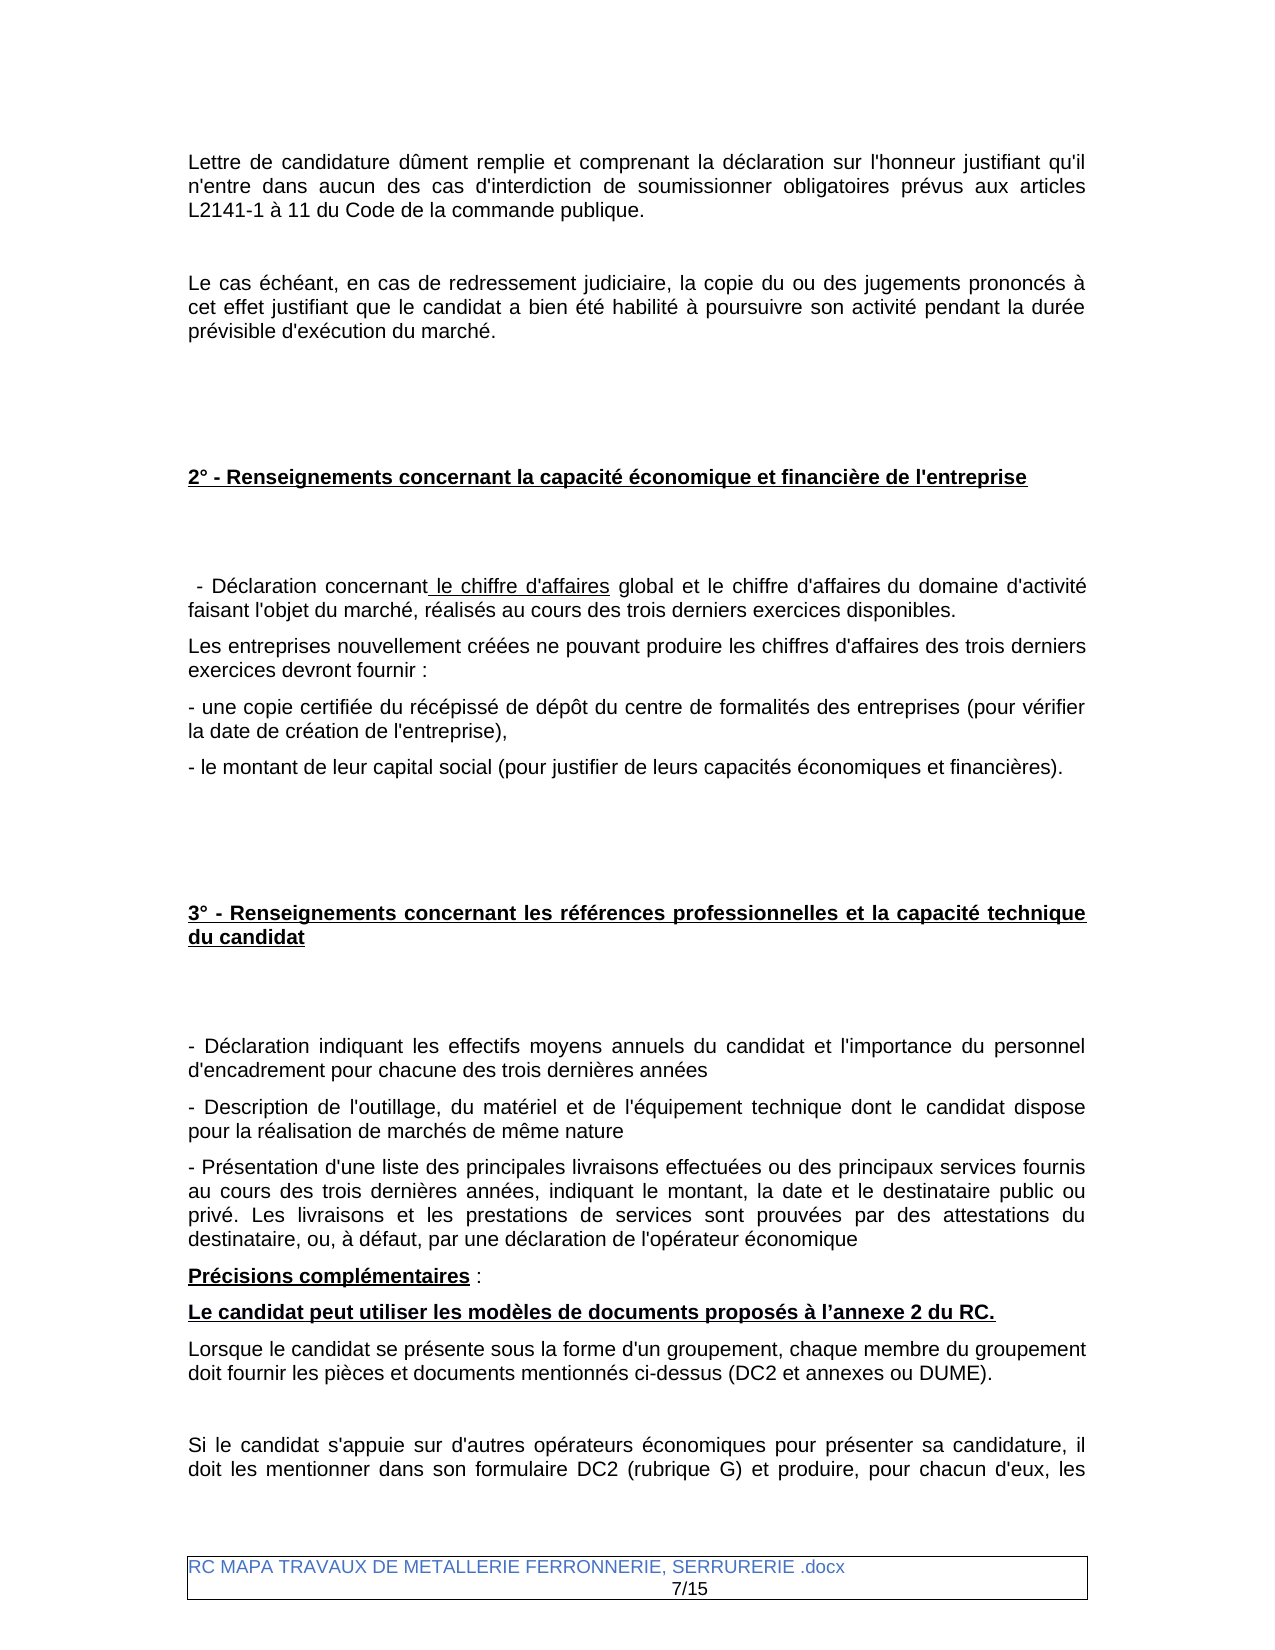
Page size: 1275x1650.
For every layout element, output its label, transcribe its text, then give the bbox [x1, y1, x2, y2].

text - Description de l'outillage, du matériel et de l'équipement technique dont le candidat dispose pour la réalisation de marchés de même nature [188, 1095, 1087, 1143]
text Précisions complémentaires : [188, 1263, 1087, 1287]
text 2° - Renseignements concernant la capacité économique et financière de l'entreprise [188, 464, 1087, 488]
text du candidat [188, 923, 1087, 949]
text Lettre de candidature dûment remplie et comprenant la déclaration sur l'honneur justifiant qu'il n'entre dans aucun des cas d'interdiction de soumissionner obligatoires prévus aux articles L2141-1 à 11 du Code de la commande publique. [188, 150, 1087, 222]
text Les entreprises nouvellement créées ne pouvant produire les chiffres d'affaires des trois derniers exercices devront fournir : [188, 634, 1087, 682]
text - une copie certifiée du récépissé de dépôt du centre de formalités des entreprises (pour vérifier la date de création de l'entreprise), [188, 695, 1087, 743]
text - le montant de leur capital social (pour justifier de leurs capacités économiques et financières). [188, 755, 1087, 779]
text Le candidat peut utiliser les modèles de documents proposés à l’annexe 2 du RC. [188, 1300, 1087, 1324]
text - Présentation d'une liste des principales livraisons effectuées ou des principaux services fournis au cours des trois dernières années, indiquant le montant, la date et le destinataire public ou privé. Les livraisons et les prestations de services sont prouvées par des attestations du destinataire, ou, à défaut, par une déclaration de l'opérateur économique [188, 1155, 1087, 1251]
text Lorsque le candidat se présente sous la forme d'un groupement, chaque membre du groupement doit fournir les pièces et documents mentionnés ci-dessus (DC2 et annexes ou DUME). [188, 1336, 1087, 1384]
text Si le candidat s'appuie sur d'autres opérateurs économiques pour présenter sa candidature, il doit les mentionner dans son formulaire DC2 (rubrique G) et produire, pour chacun d'eux, les [188, 1433, 1087, 1481]
text 3° - Renseignements concernant les références professionnelles et la capacité technique [188, 901, 1087, 922]
text - Déclaration indiquant les effectifs moyens annuels du candidat et l'importance du personnel d'encadrement pour chacune des trois dernières années [188, 1034, 1087, 1082]
text - Déclaration concernant le chiffre d'affaires global et le chiffre d'affaires du domaine d'activité faisant l'objet du marché, réalisés au cours des trois derniers exercices disponibles. [188, 574, 1087, 622]
text Le cas échéant, en cas de redressement judiciaire, la copie du ou des jugements prononcés à cet effet justifiant que le candidat a bien été habilité à poursuivre son activité pendant la durée prévisible d'exécution du marché. [188, 271, 1087, 343]
